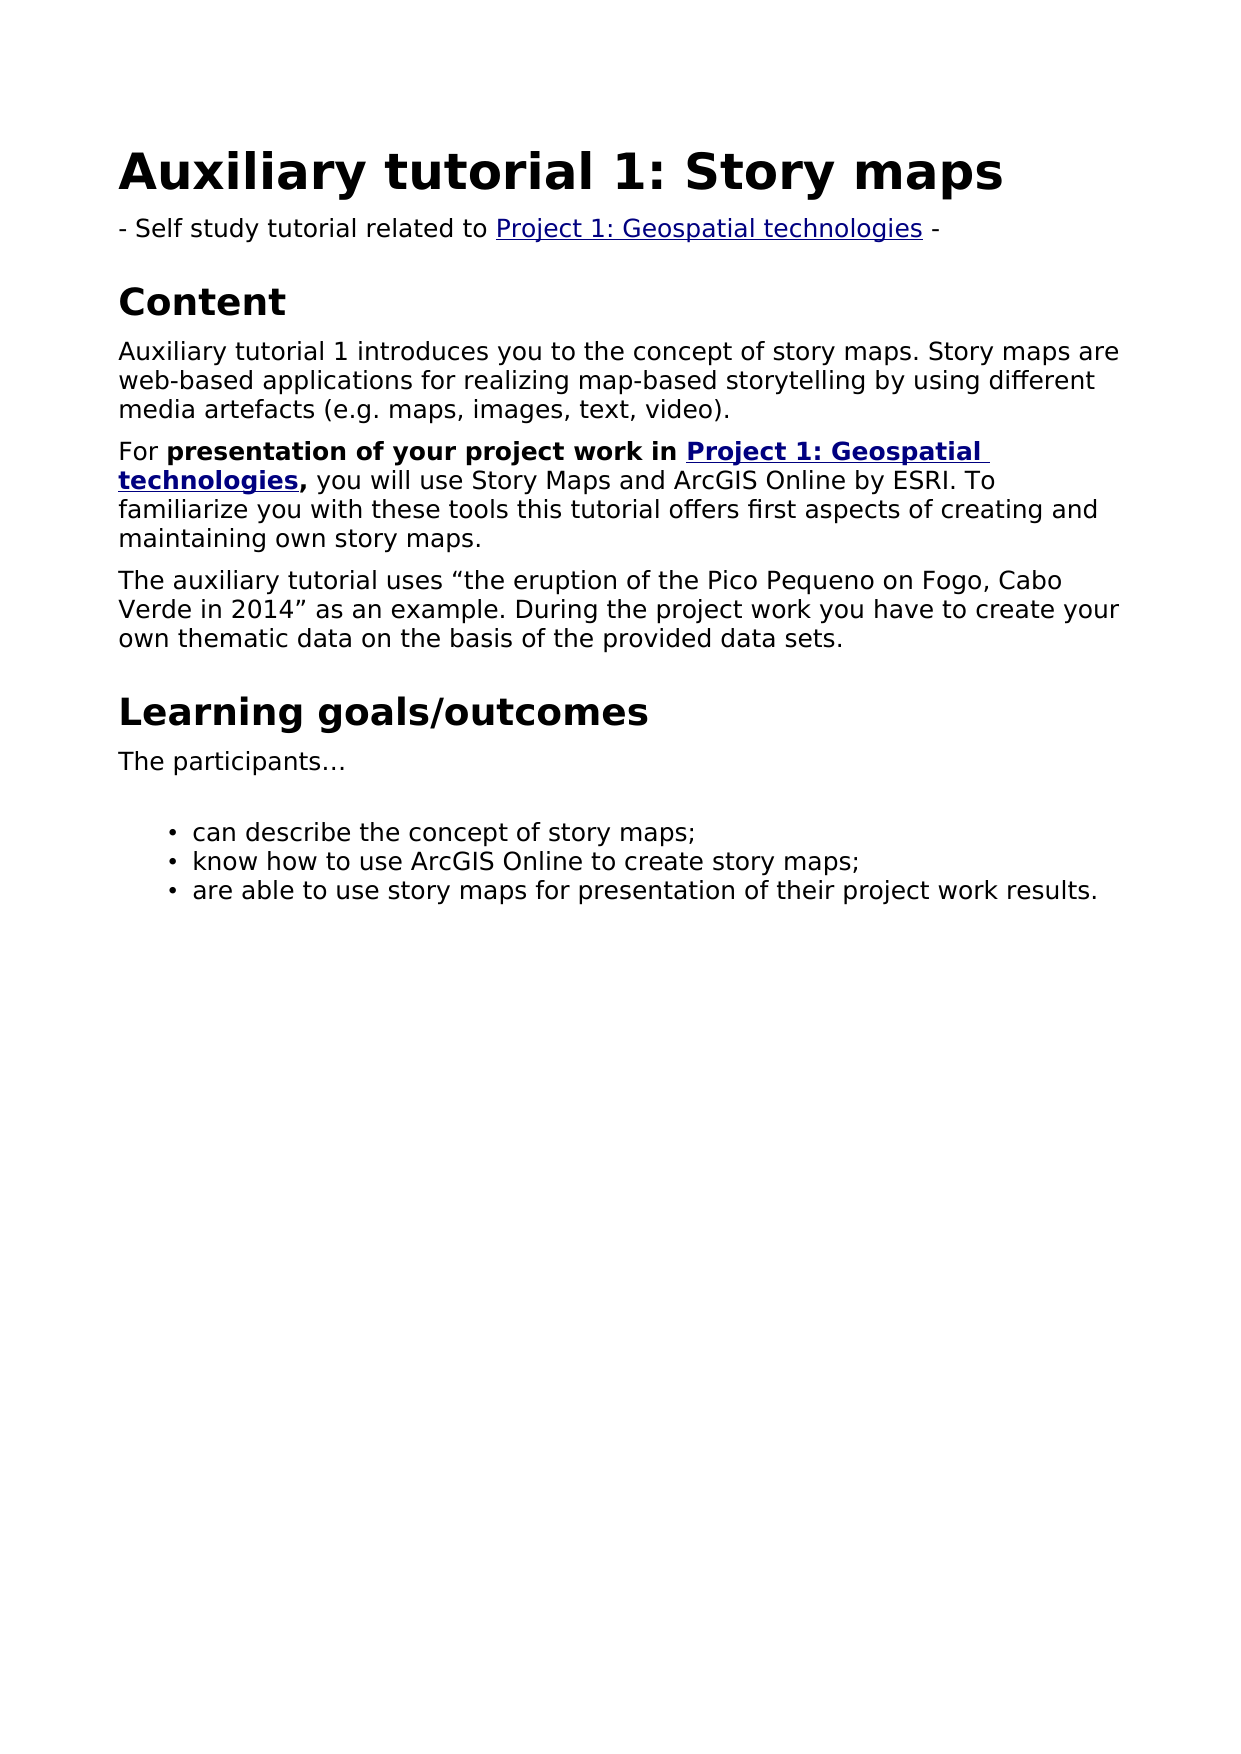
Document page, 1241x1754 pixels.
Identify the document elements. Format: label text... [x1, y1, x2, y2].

subtitle Content [118, 281, 1122, 324]
list know how to use ArcGIS Online to create story maps; [177, 847, 1122, 876]
list can describe the concept of story maps; [177, 818, 1122, 847]
text Auxiliary tutorial 1 introduces you to the concept of story maps. Story maps are web-based applications for realizing map-based storytelling by using different media artefacts (e.g. maps, images, text, video). [118, 337, 1122, 424]
text The participants… [118, 747, 1122, 776]
text For presentation of your project work in Project 1: Geospatial technologies, you will use Story Maps and ArcGIS Online by ESRI. To familiarize you with these tools this tutorial offers first aspects of creating and maintaining own story maps. [118, 437, 1122, 553]
text - Self study tutorial related to Project 1: Geospatial technologies - [118, 214, 1122, 243]
subtitle Learning goals/outcomes [118, 691, 1122, 734]
list are able to use story maps for presentation of their project work results. [177, 876, 1122, 906]
text The auxiliary tutorial uses “the eruption of the Pico Pequeno on Fogo, Cabo Verde in 2014” as an example. During the project work you have to create your own thematic data on the basis of the provided data sets. [118, 566, 1122, 653]
subtitle Auxiliary tutorial 1: Story maps [118, 143, 1122, 201]
